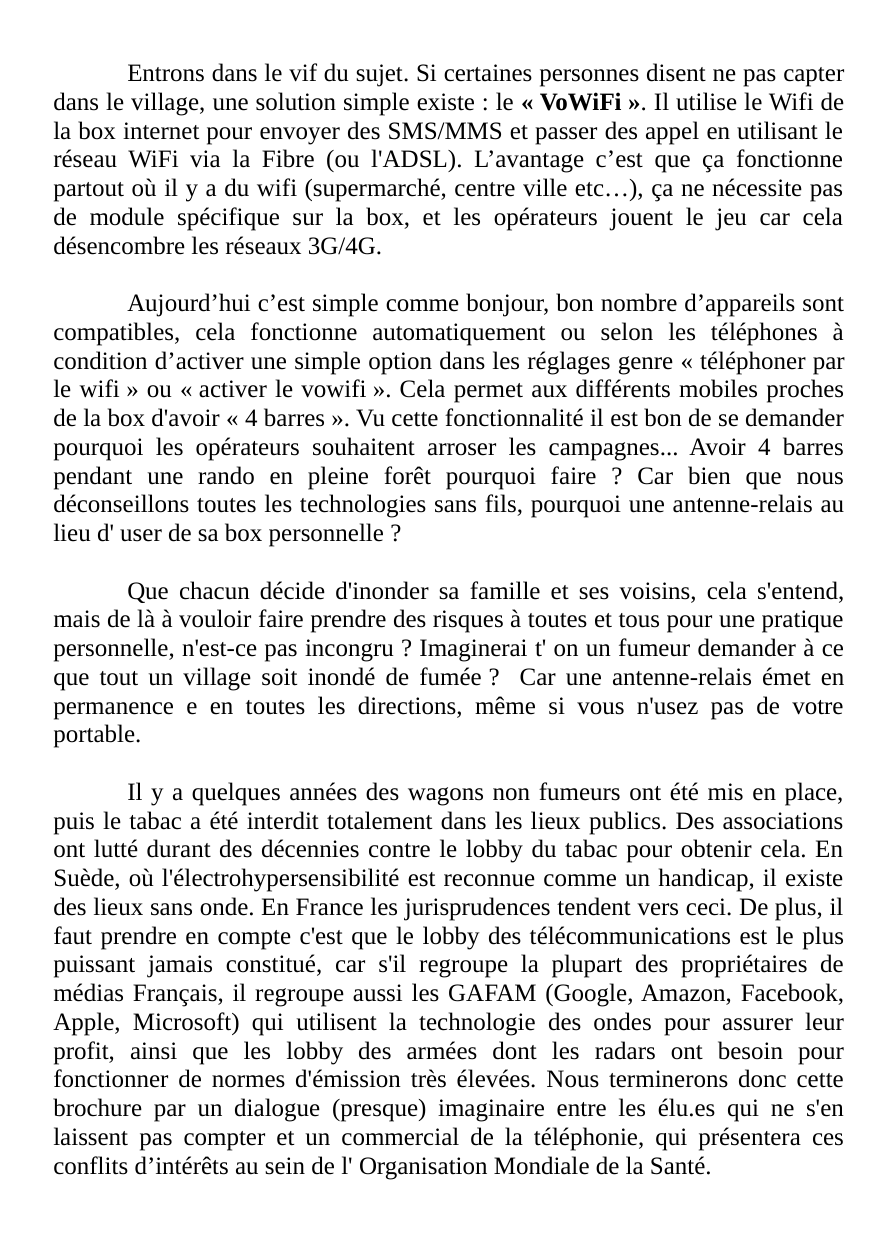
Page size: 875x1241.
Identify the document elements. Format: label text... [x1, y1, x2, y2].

text Il y a quelques années des wagons non fumeurs ont été mis en place, puis le tabac a été interdit totalement dans les lieux publics. Des associations ont lutté durant des décennies contre le lobby du tabac pour obtenir cela. En Suède, où l'électrohypersensibilité est reconnue comme un handicap, il existe des lieux sans onde. En France les jurisprudences tendent vers ceci. De plus, il faut prendre en compte c'est que le lobby des télécommunications est le plus puissant jamais constitué, car s'il regroupe la plupart des propriétaires de médias Français, il regroupe aussi les GAFAM (Google, Amazon, Facebook, Apple, Microsoft) qui utilisent la technologie des ondes pour assurer leur profit, ainsi que les lobby des armées dont les radars ont besoin pour fonctionner de normes d'émission très élevées. Nous terminerons donc cette brochure par un dialogue (presque) imaginaire entre les élu.es qui ne s'en laissent pas compter et un commercial de la téléphonie, qui présentera ces conflits d’intérêts au sein de l' Organisation Mondiale de la Santé. [53, 777, 844, 1179]
text Entrons dans le vif du sujet. Si certaines personnes disent ne pas capter dans le village, une solution simple existe : le « VoWiFi ». Il utilise le Wifi de la box internet pour envoyer des SMS/MMS et passer des appel en utilisant le réseau WiFi via la Fibre (ou l'ADSL). L’avantage c’est que ça fonctionne partout où il y a du wifi (supermarché, centre ville etc…), ça ne nécessite pas de module spécifique sur la box, et les opérateurs jouent le jeu car cela désencombre les réseaux 3G/4G. [53, 58, 844, 259]
text Aujourd’hui c’est simple comme bonjour, bon nombre d’appareils sont compatibles, cela fonctionne automatiquement ou selon les téléphones à condition d’activer une simple option dans les réglages genre « téléphoner par le wifi » ou « activer le vowifi ». Cela permet aux différents mobiles proches de la box d'avoir « 4 barres ». Vu cette fonctionnalité il est bon de se demander pourquoi les opérateurs souhaitent arroser les campagnes... Avoir 4 barres pendant une rando en pleine forêt pourquoi faire ? Car bien que nous déconseillons toutes les technologies sans fils, pourquoi une antenne-relais au lieu d' user de sa box personnelle ? [53, 288, 844, 547]
text Que chacun décide d'inonder sa famille et ses voisins, cela s'entend, mais de là à vouloir faire prendre des risques à toutes et tous pour une pratique personnelle, n'est-ce pas incongru ? Imaginerai t' on un fumeur demander à ce que tout un village soit inondé de fumée ? Car une antenne-relais émet en permanence e en toutes les directions, même si vous n'usez pas de votre portable. [53, 576, 844, 748]
